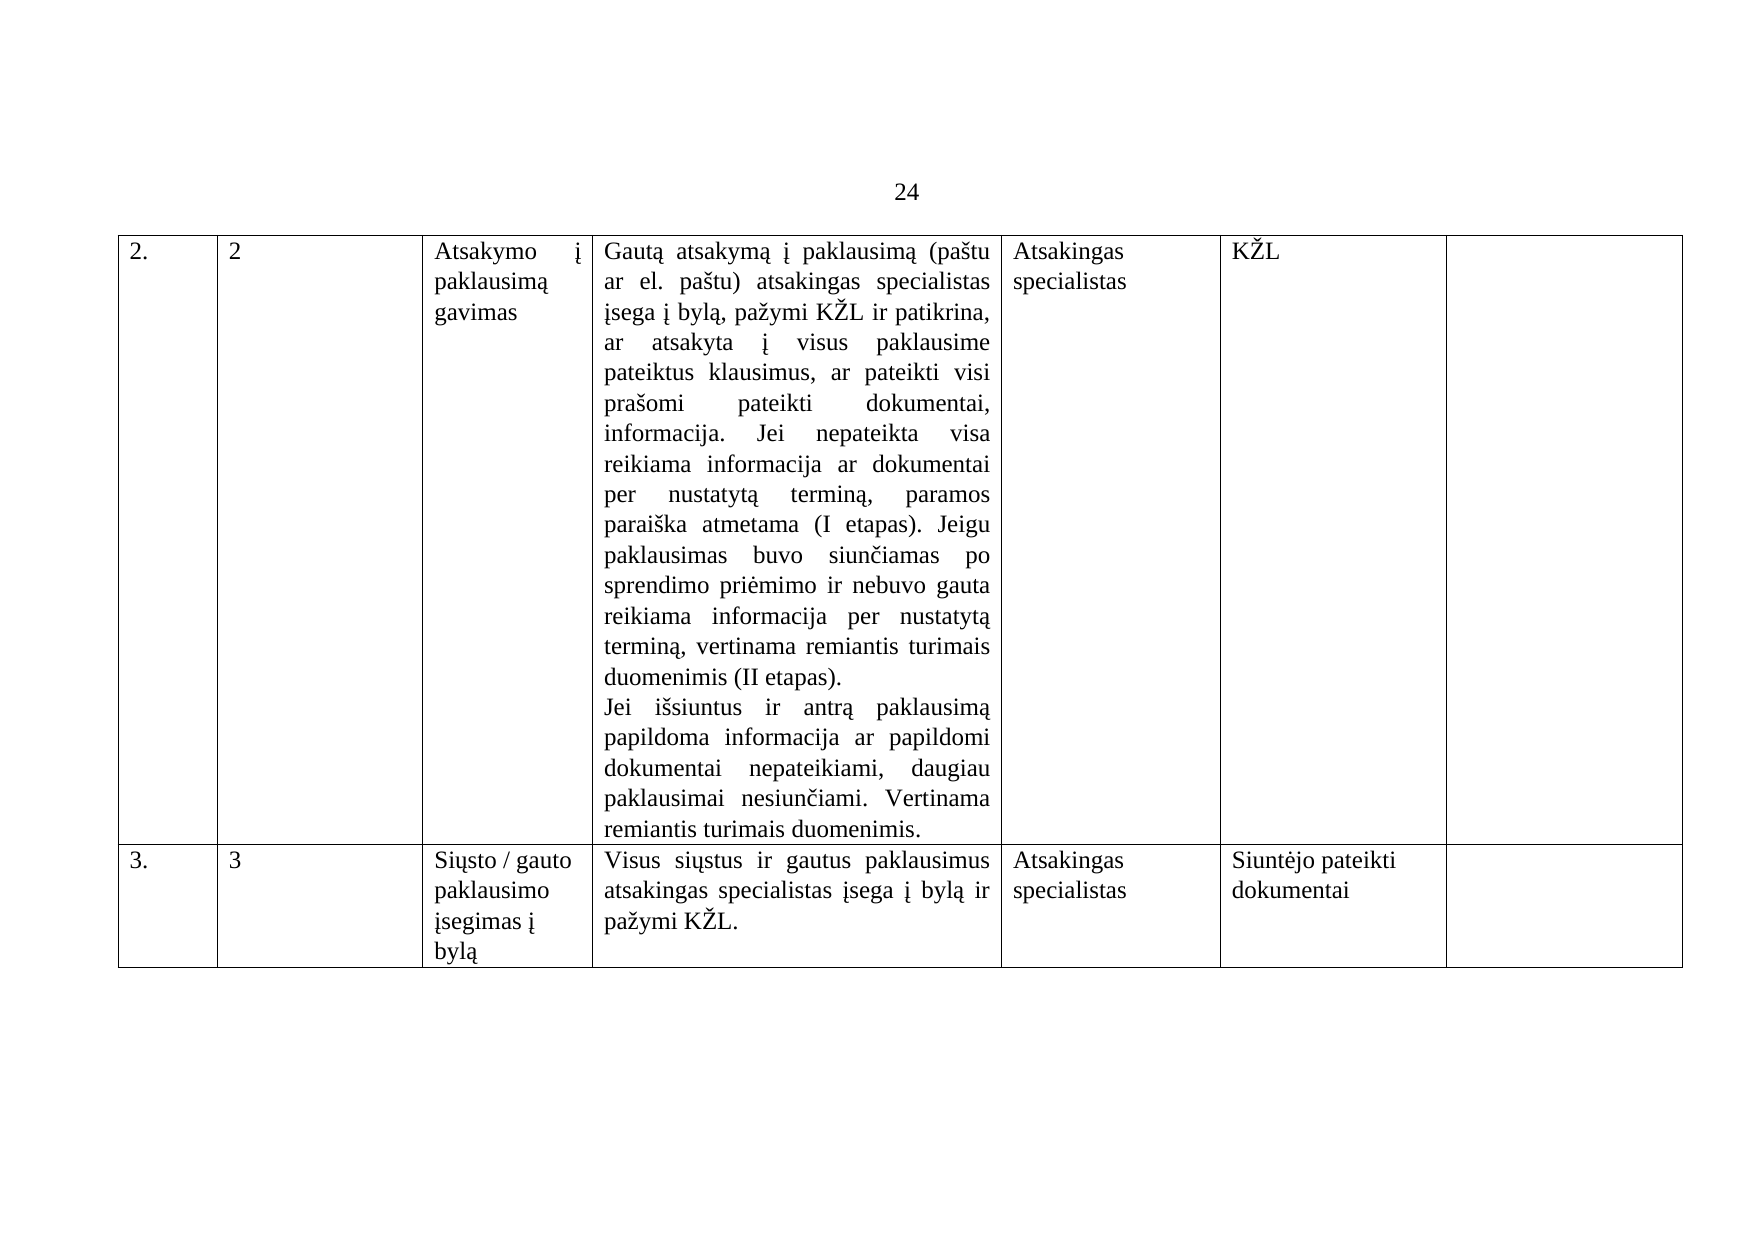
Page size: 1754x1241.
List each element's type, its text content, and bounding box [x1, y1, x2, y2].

table_cell [1447, 236, 1682, 844]
table_cell Siuntėjo pateikti dokumentai [1221, 845, 1446, 967]
table_cell 3. [119, 845, 217, 967]
table_cell 2 [218, 236, 422, 844]
table_cell 2. [119, 236, 217, 844]
table_cell [1447, 845, 1682, 967]
table_cell Visus siųstus ir gautus paklausimus atsakingas specialistas įsega į bylą ir pažymi KŽL. [593, 845, 1001, 967]
table_cell Atsakymo į paklausimą gavimas [423, 236, 592, 844]
table_cell Atsakingas specialistas [1002, 845, 1220, 967]
table_cell 3 [218, 845, 422, 967]
table_cell Atsakingas specialistas [1002, 236, 1220, 844]
table_cell Siųsto / gauto paklausimo įsegimas į bylą [423, 845, 592, 967]
table_cell KŽL [1221, 236, 1446, 844]
table_cell Gautą atsakymą į paklausimą (paštu ar el. paštu) atsakingas specialistas įsega į bylą, pažymi KŽL ir patikrina, ar atsakyta į visus paklausime pateiktus klausimus, ar pateikti visi prašomi pateikti dokumentai, informacija. Jei nepateikta visa reikiama informacija ar dokumentai per nustatytą terminą, paramos paraiška atmetama (I etapas). Jeigu paklausimas buvo siunčiamas po sprendimo priėmimo ir nebuvo gauta reikiama informacija per nustatytą terminą, vertinama remiantis turimais duomenimis (II etapas). Jei išsiuntus ir antrą paklausimą papildoma informacija ar papildomi dokumentai nepateikiami, daugiau paklausimai nesiunčiami. Vertinama remiantis turimais duomenimis. [593, 236, 1001, 844]
